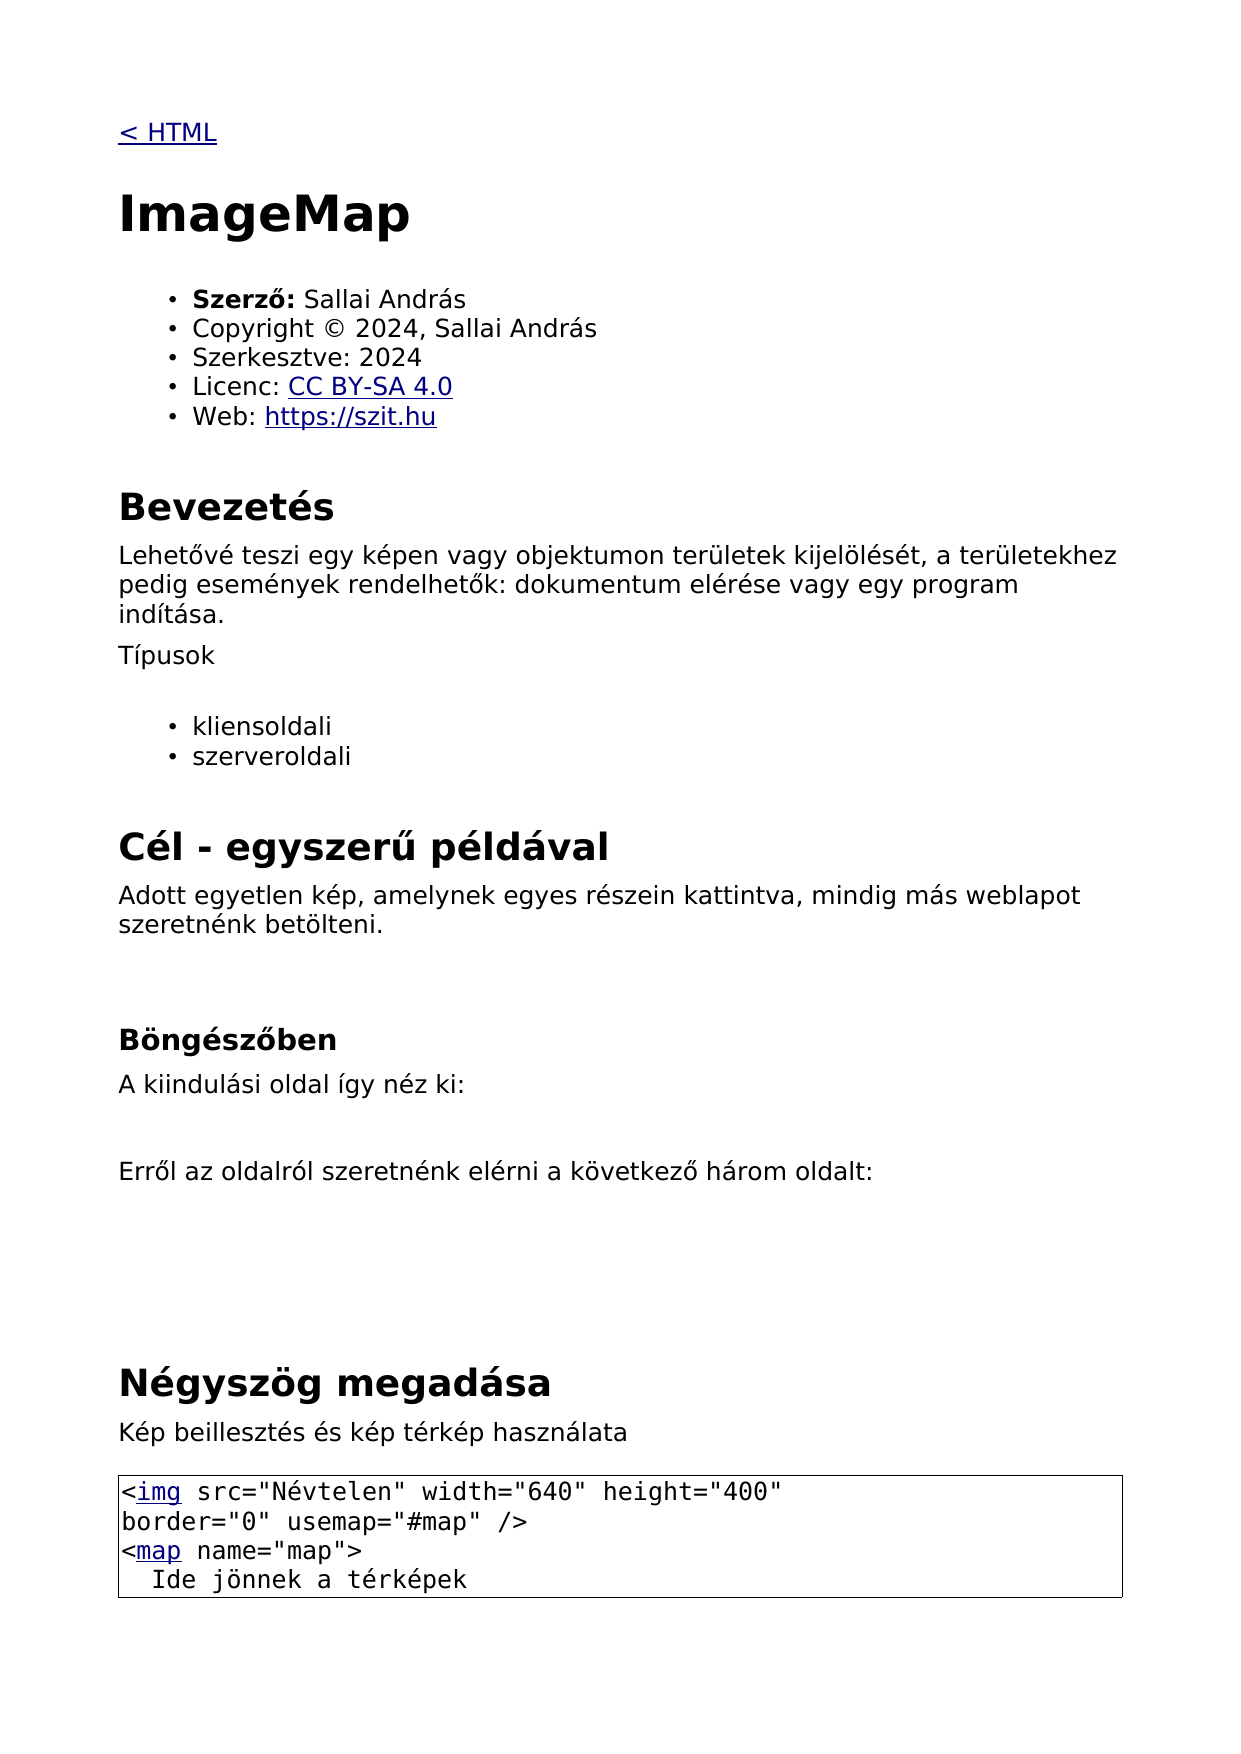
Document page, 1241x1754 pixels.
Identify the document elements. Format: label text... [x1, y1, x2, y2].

subtitle Négyszög megadása [118, 1362, 1122, 1406]
list Szerző: Sallai András [177, 285, 1122, 314]
subtitle ImageMap [118, 185, 1122, 243]
list Web: https://szit.hu [177, 402, 1122, 431]
text Lehetővé teszi egy képen vagy objektumon területek kijelölését, a területekhez pedig események rendelhetők: dokumentum elérése vagy egy program indítása. [118, 541, 1122, 629]
text Kép beillesztés és kép térkép használata [118, 1418, 1122, 1447]
text Adott egyetlen kép, amelynek egyes részein kattintva, mindig más weblapot szeretnénk betölteni. [118, 882, 1122, 940]
table_header <img src="Névtelen" width="640" height="400" border="0" usemap="#map" /> <map name="map"> Ide jönnek a térképek [119, 1476, 1122, 1597]
subtitle Cél - egyszerű példával [118, 825, 1122, 869]
text < HTML [118, 118, 1122, 147]
list szerveroldali [177, 742, 1122, 771]
subtitle Bevezetés [118, 485, 1122, 529]
text Erről az oldalról szeretnénk elérni a következő három oldalt: [118, 1157, 1122, 1187]
subtitle Böngészőben [118, 1023, 1122, 1057]
text A kiindulási oldal így néz ki: [118, 1070, 1122, 1099]
list Copyright © 2024, Sallai András [177, 314, 1122, 343]
list kliensoldali [177, 713, 1122, 742]
list Licenc: CC BY-SA 4.0 [177, 372, 1122, 402]
text Típusok [118, 641, 1122, 671]
list Szerkesztve: 2024 [177, 343, 1122, 372]
